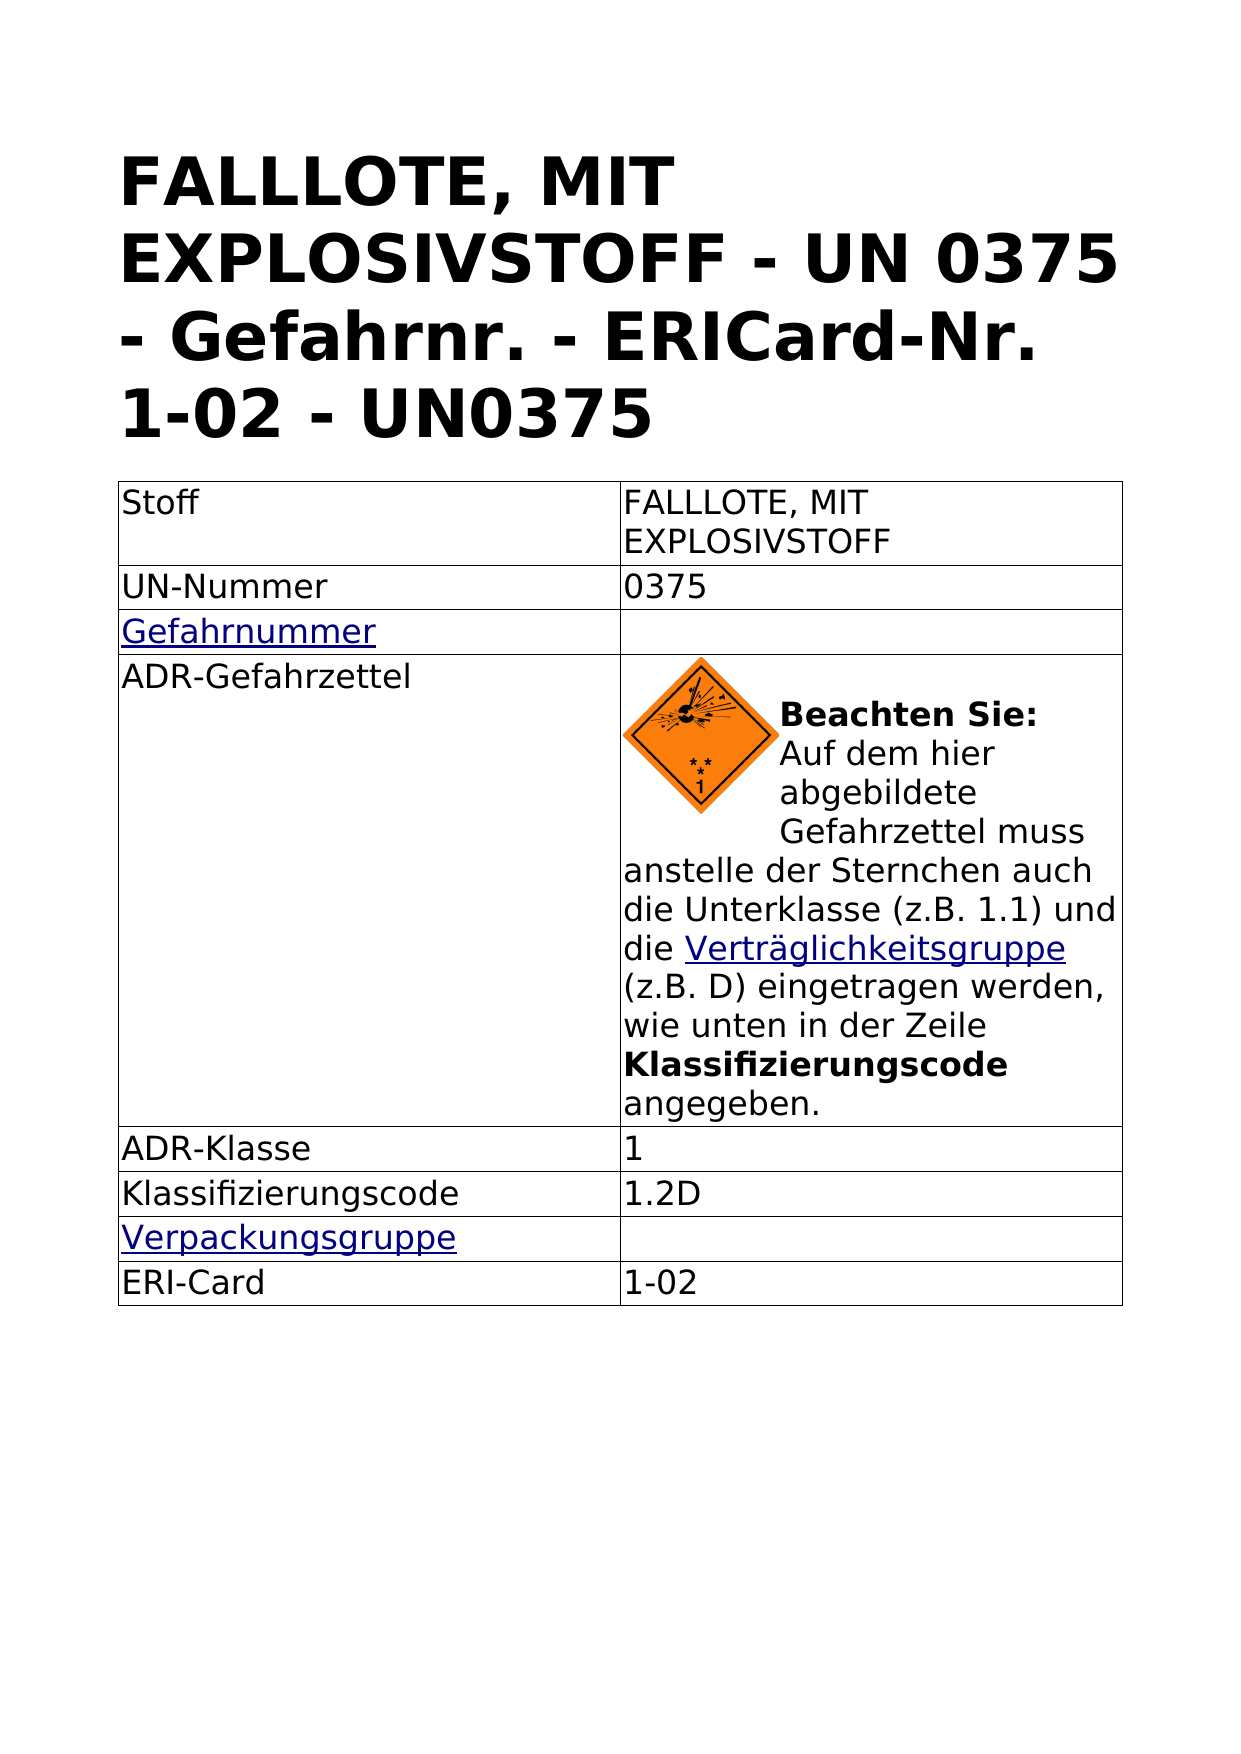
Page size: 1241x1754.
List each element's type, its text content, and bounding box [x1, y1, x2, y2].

table_cell UN-Nummer [119, 566, 620, 609]
table_cell 1 [621, 1127, 1122, 1171]
table_cell ERI-Card [119, 1262, 620, 1305]
table_cell Beachten Sie: Auf dem hier abgebildete Gefahrzettel muss anstelle der Sternchen auch die Unterklasse (z.B. 1.1) und die Verträglichkeitsgruppe (z.B. D) eingetragen werden, wie unten in der Zeile Klassifizierungscode angegeben. [621, 655, 1122, 1126]
table_cell Klassifizierungscode [119, 1172, 620, 1216]
table_header FALLLOTE, MIT EXPLOSIVSTOFF [621, 482, 1122, 564]
subtitle FALLLOTE, MIT EXPLOSIVSTOFF - UN 0375 - Gefahrnr. - ERICard-Nr. 1-02 - UN0375 [118, 143, 1122, 453]
table_cell Gefahrnummer [119, 610, 620, 654]
table_cell Verpackungsgruppe [119, 1217, 620, 1261]
table_cell 1-02 [621, 1262, 1122, 1305]
picture [622, 657, 780, 814]
table_cell ADR-Klasse [119, 1127, 620, 1171]
table_cell 1.2D [621, 1172, 1122, 1216]
table_cell ADR-Gefahrzettel [119, 655, 620, 1126]
table_cell 0375 [621, 566, 1122, 609]
table_cell [621, 1217, 1122, 1261]
table_header Stoff [119, 482, 620, 564]
table_cell [621, 610, 1122, 654]
